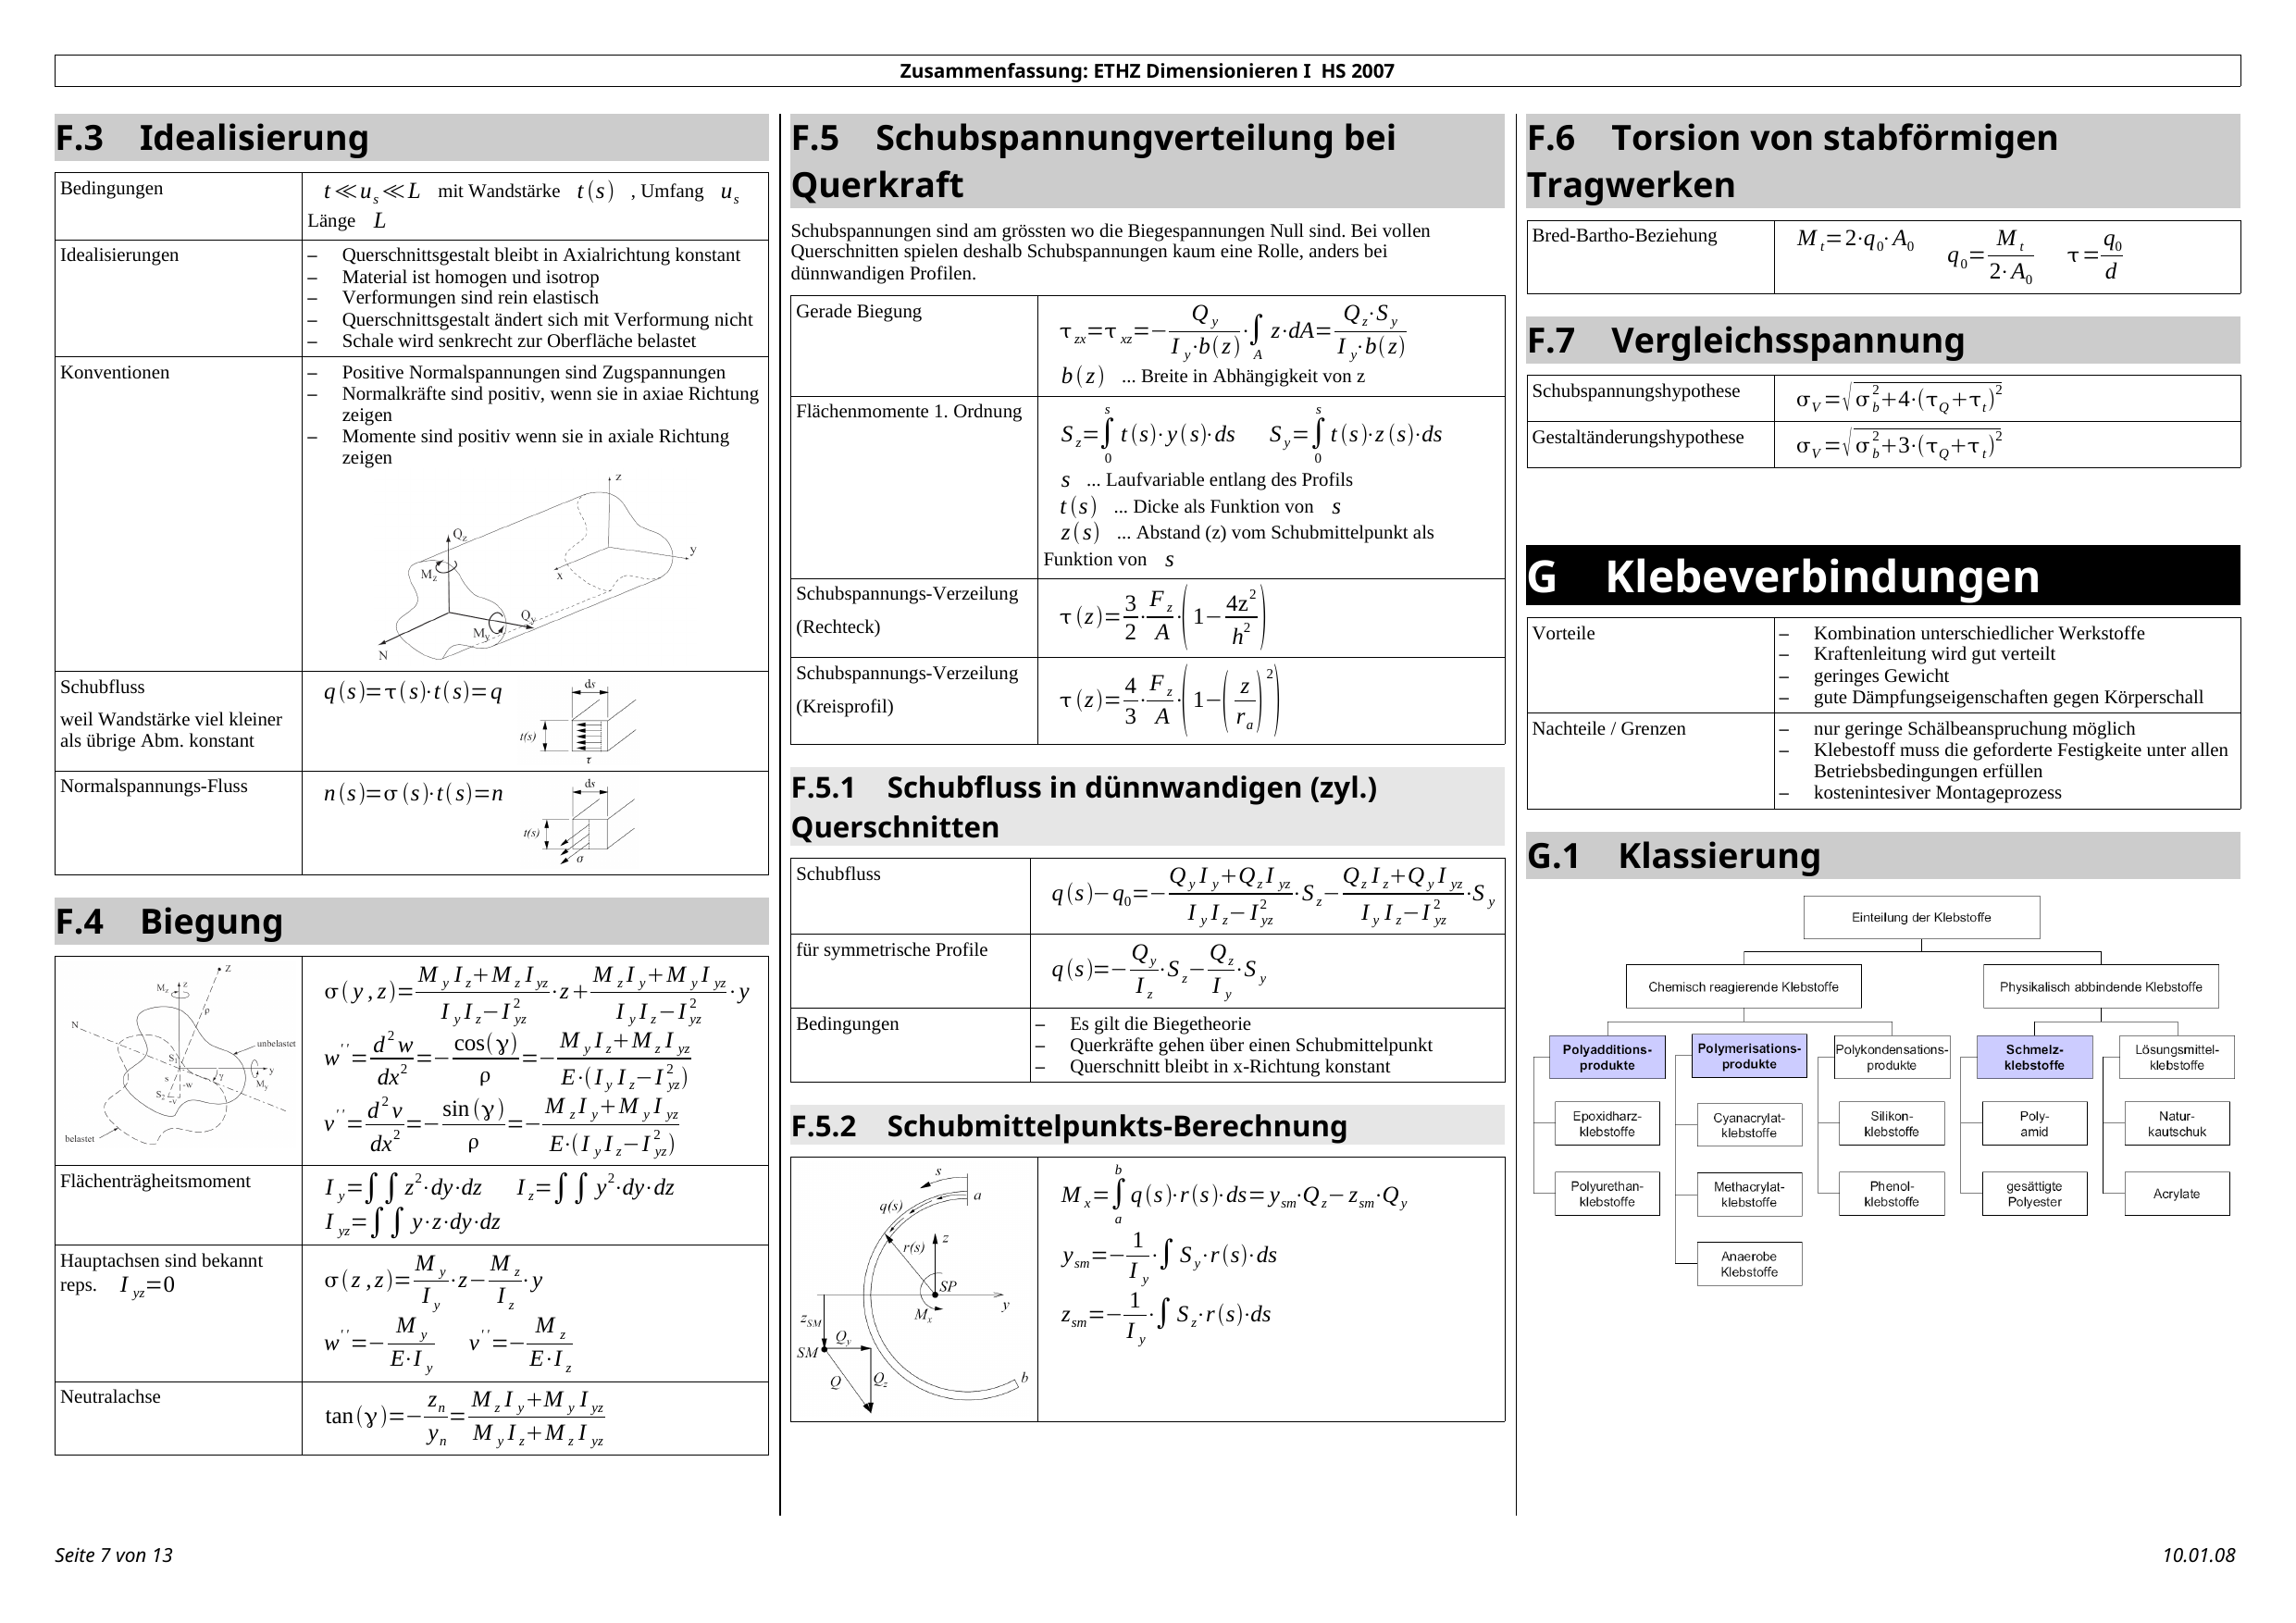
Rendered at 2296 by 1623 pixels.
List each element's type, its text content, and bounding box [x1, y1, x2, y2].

table_header Schubfluss [791, 859, 1030, 934]
table_header [1775, 376, 2240, 421]
table_cell Bedingungen [791, 1009, 1030, 1082]
table_cell Flächenmomente 1. Ordnung [791, 397, 1037, 578]
table_cell [303, 1245, 768, 1381]
table_cell für symmetrische Profile [791, 935, 1030, 1008]
table_cell Neutralachse [56, 1382, 302, 1455]
table_cell [303, 1382, 768, 1455]
table_cell nur geringe Schälbeanspruchung möglich Klebestoff muss die geforderte Festigkeite unter allen Betriebsbedingungen erfüllen kostenintesiver Montageprozess [1775, 713, 2240, 809]
subtitle Klebeverbindungen [1526, 545, 2240, 605]
table_cell Schubspannungs-Verzeilung (Kreisprofil) [791, 658, 1037, 744]
table_cell Schubfluss weil Wandstärke viel kleiner als übrige Abm. konstant [56, 672, 302, 771]
table_header Gerade Biegung [791, 296, 1037, 396]
table_header Kombination unterschiedlicher Werkstoffe Kraftenleitung wird gut verteilt geringes Gewicht gute Dämpfungseigenschaften gegen Körperschall [1775, 618, 2240, 712]
table_header Schubspannungshypothese [1528, 376, 1774, 421]
table_cell Flächenträgheitsmoment [56, 1166, 302, 1245]
subtitle Schubmittelpunkts-Berechnung [790, 1105, 1505, 1145]
subtitle Torsion von stabförmigen Tragwerken [1526, 114, 2240, 208]
table_cell [303, 772, 768, 874]
table_cell Querschnittsgestalt bleibt in Axialrichtung konstant Material ist homogen und isotrop Verformungen sind rein elastisch Querschnittsgestalt ändert sich mit Verformung nicht Schale wird senkrecht zur Oberfläche belastet [303, 241, 768, 356]
subtitle Schubspannungverteilung bei Querkraft [790, 114, 1505, 208]
table_cell Idealisierungen [56, 241, 302, 356]
table_header Vorteile [1528, 618, 1774, 712]
subtitle Schubfluss in dünnwandigen (zyl.) Querschnitten [790, 767, 1505, 846]
text Schubspannungen sind am grössten wo die Biegespannungen Null sind. Bei vollen Querschnitten spielen deshalb Schubspannungen kaum eine Rolle, anders bei dünnwandigen Profilen. [790, 219, 1505, 283]
table_cell Gestaltänderungshypothese [1528, 422, 1774, 467]
table_cell [1031, 935, 1505, 1008]
table_cell Schubspannungs-Verzeilung (Rechteck) [791, 579, 1037, 657]
table_cell [1038, 579, 1505, 657]
subtitle Klassierung [1526, 832, 2240, 879]
table_cell Es gilt die Biegetheorie Querkräfte gehen über einen Schubmittelpunkt Querschnitt bleibt in x-Richtung konstant [1031, 1009, 1505, 1082]
table_cell Positive Normalspannungen sind Zugspannungen Normalkräfte sind positiv, wenn sie in axiae Richtung zeigen Momente sind positiv wenn sie in axiale Richtung zeigen [303, 357, 768, 671]
table_cell [1038, 658, 1505, 744]
table_cell ... Laufvariable entlang des Profils ... Dicke als Funktion von ... Abstand (z) vom Schubmittelpunkt als Funktion von [1038, 397, 1505, 578]
table_cell Hauptachsen sind bekannt reps. [56, 1245, 302, 1381]
table_header ... Breite in Abhängigkeit von z [1038, 296, 1505, 396]
table_header [1775, 221, 2240, 293]
table_header [1031, 859, 1505, 934]
table_header Bedingungen [56, 173, 302, 240]
table_cell Nachteile / Grenzen [1528, 713, 1774, 809]
table_cell [303, 1166, 768, 1245]
table_cell [1775, 422, 2240, 467]
table_header [1038, 1158, 1505, 1421]
table_header mit Wandstärke, UmfangLänge [303, 173, 768, 240]
subtitle Biegung [55, 898, 769, 945]
subtitle Vergleichsspannung [1526, 316, 2240, 364]
table_header Bred-Bartho-Beziehung [1528, 221, 1774, 293]
table_cell Konventionen [56, 357, 302, 671]
table_cell [303, 672, 768, 771]
table_header [791, 1158, 1037, 1421]
table_header [303, 957, 768, 1165]
table_cell Normalspannungs-Fluss [56, 772, 302, 874]
table_header [56, 957, 302, 1165]
subtitle Idealisierung [55, 114, 769, 161]
